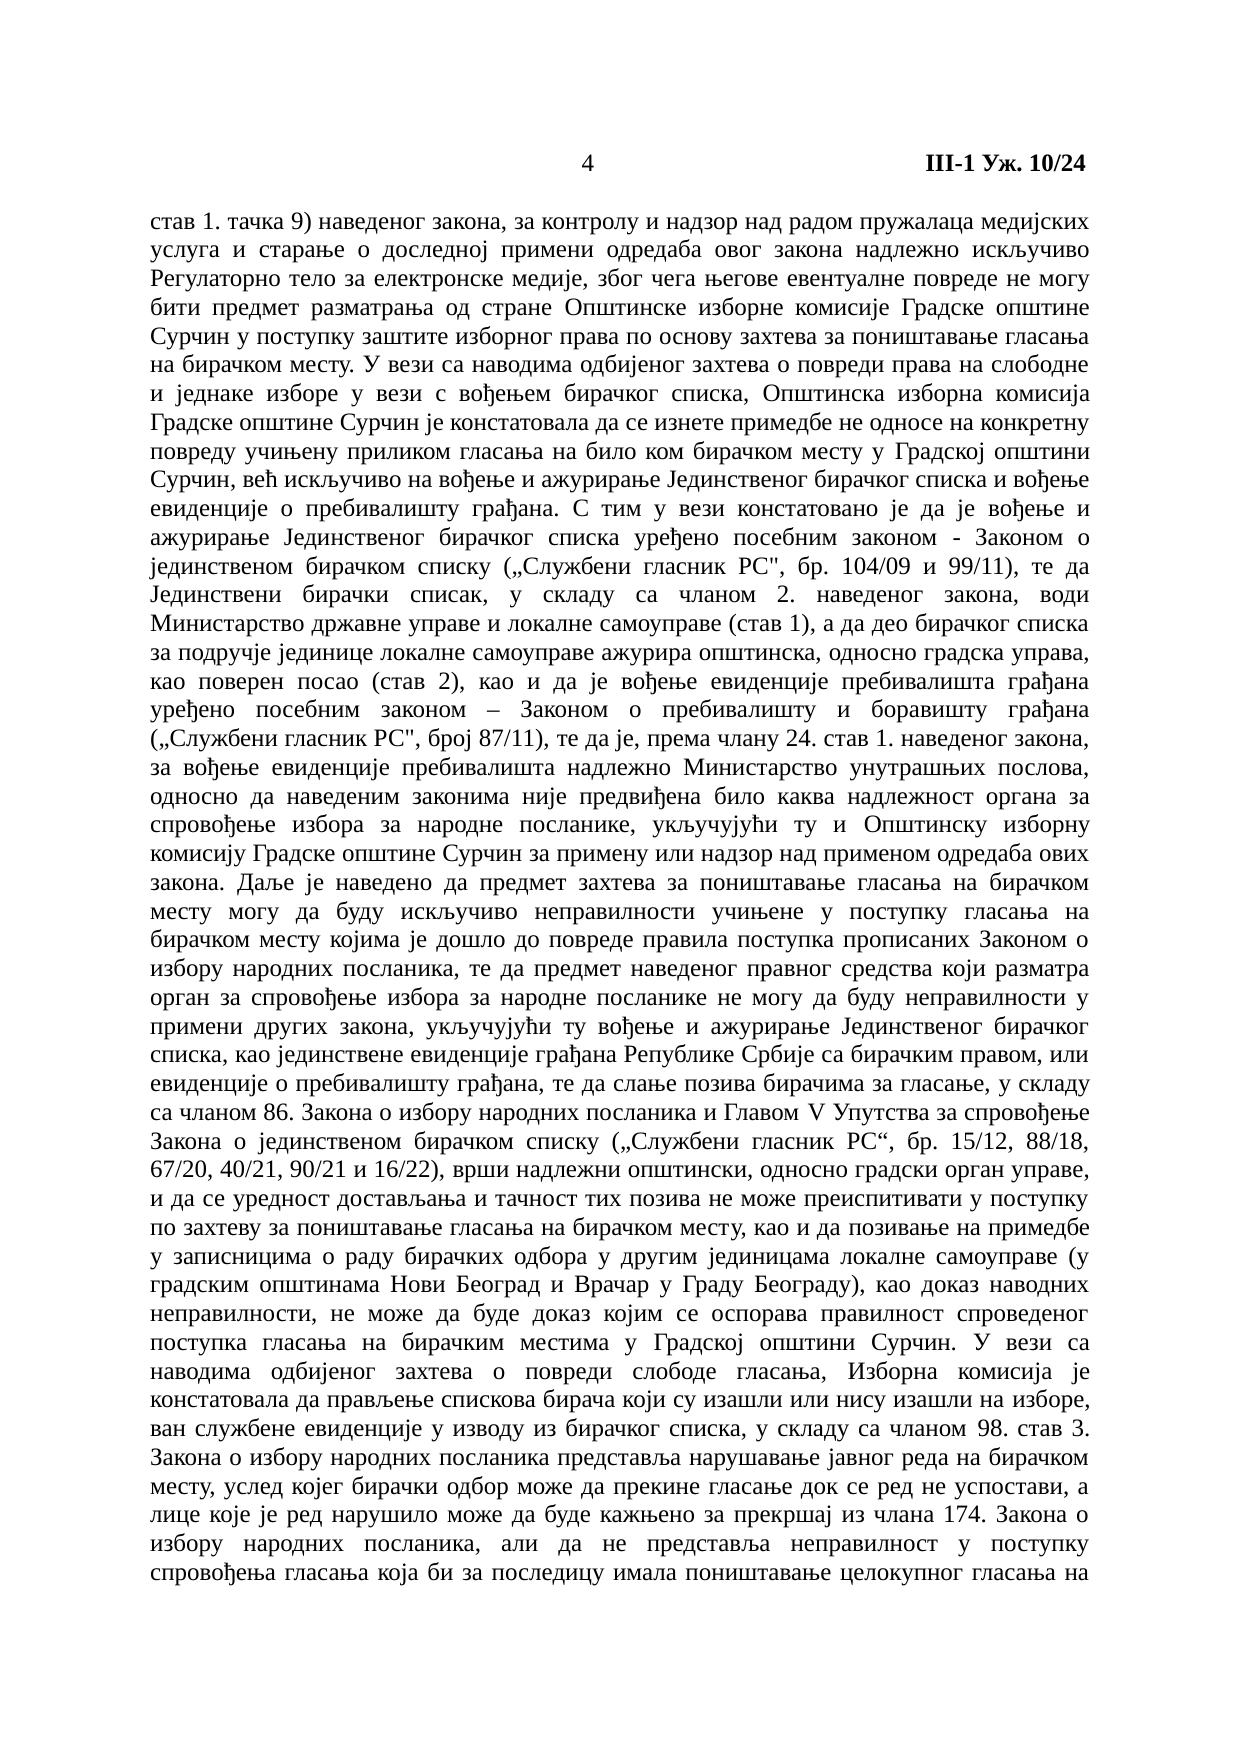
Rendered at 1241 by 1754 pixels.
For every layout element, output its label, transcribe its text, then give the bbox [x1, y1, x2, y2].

text став 1. тачка 9) наведеног закона, за контролу и надзор над радом пружалаца медијских услуга и старање о доследној примени одредаба овог закона надлежно искључиво Регулаторно тело за електронске медије, због чега његове евентуалне повреде не могу бити предмет разматрања од стране Општинске изборне комисије Градске општине Сурчин у поступку заштите изборног права по основу захтева за поништавање гласања на бирачком месту. У вези са наводима одбијеног захтева о повреди права на слободне и једнаке изборе у вези с вођењем бирачког списка, Општинска изборна комисија Градске општине Сурчин је констатовала да се изнете примедбе не односе на конкретну повреду учињену приликом гласања на било ком бирачком месту у Градској општини Сурчин, већ искључиво на вођење и ажурирање Јединственог бирачког списка и вођење евиденције о пребивалишту грађана. С тим у вези констатовано је да је вођење и ажурирање Јединственог бирачког списка уређено посебним законом - Законом о јединственом бирачком списку („Службени гласник РС", бр. 104/09 и 99/11), те да Јединствени бирачки списак, у складу са чланом 2. наведеног закона, води Министарство државне управе и локалне самоуправе (став 1), а да део бирачког списка за подручје јединице локалне самоуправе ажурира општинска, односно градска управа, као поверен посао (став 2), као и да је вођење евиденције пребивалишта грађана уређено посебним законом – Законом о пребивалишту и боравишту грађана („Службени гласник РС", број 87/11), те да је, према члану 24. став 1. наведеног закона, за вођење евиденције пребивалишта надлежно Министарство унутрашњих послова, односно да наведеним законима није предвиђена било каква надлежност органа за спровођење избора за народне посланике, укључујући ту и Општинску изборну комисију Градске општине Сурчин за примену или надзор над применом одредаба ових закона. Даље је наведено да предмет захтева за поништавање гласања на бирачком месту могу да буду искључиво неправилности учињене у поступку гласања на бирачком месту којима је дошло до повреде правила поступка прописаних Законом о избору народних посланика, те да предмет наведеног правног средства који разматра орган за спровођење избора за народне посланике не могу да буду неправилности у примени других закона, укључујући ту вођење и ажурирање Јединственог бирачког списка, као јединствене евиденције грађана Републике Србије са бирачким правом, или евиденције о пребивалишту грађана, те да слање позива бирачима за гласање, у складу са чланом 86. Закона о избору народних посланика и Главом V Упутства за спровођење Закона о јединственом бирачком списку („Службени гласник РС“, бр. 15/12, 88/18, 67/20, 40/21, 90/21 и 16/22), врши надлежни општински, односно градски орган управе, и да се уредност достављања и тачност тих позива не може преиспитивати у поступку по захтеву за поништавање гласања на бирачком месту, као и да позивање на примедбе у записницима о раду бирачких одбора у другим јединицама локалне самоуправе (у градским општинама Нови Београд и Врачар у Граду Београду), као доказ наводних неправилности, не може да буде доказ којим се оспорава правилност спроведеног поступка гласања на бирачким местима у Градској општини Сурчин. У вези са наводима одбијеног захтева о повреди слободе гласања, Изборна комисија је констатовала да прављење спискова бирача који су изашли или нису изашли на изборе, ван службене евиденције у изводу из бирачког списка, у складу са чланом 98. став 3. Закона о избору народних посланика представља нарушавање јавног реда на бирачком месту, услед којег бирачки одбор може да прекине гласање док се ред не успостави, а лице које је ред нарушило може да буде кажњено за прекршај из члана 174. Закона о избору народних посланика, али да не представља неправилност у поступку спровођења гласања која би за последицу имала поништавање целокупног гласања на [150, 206, 1090, 1586]
